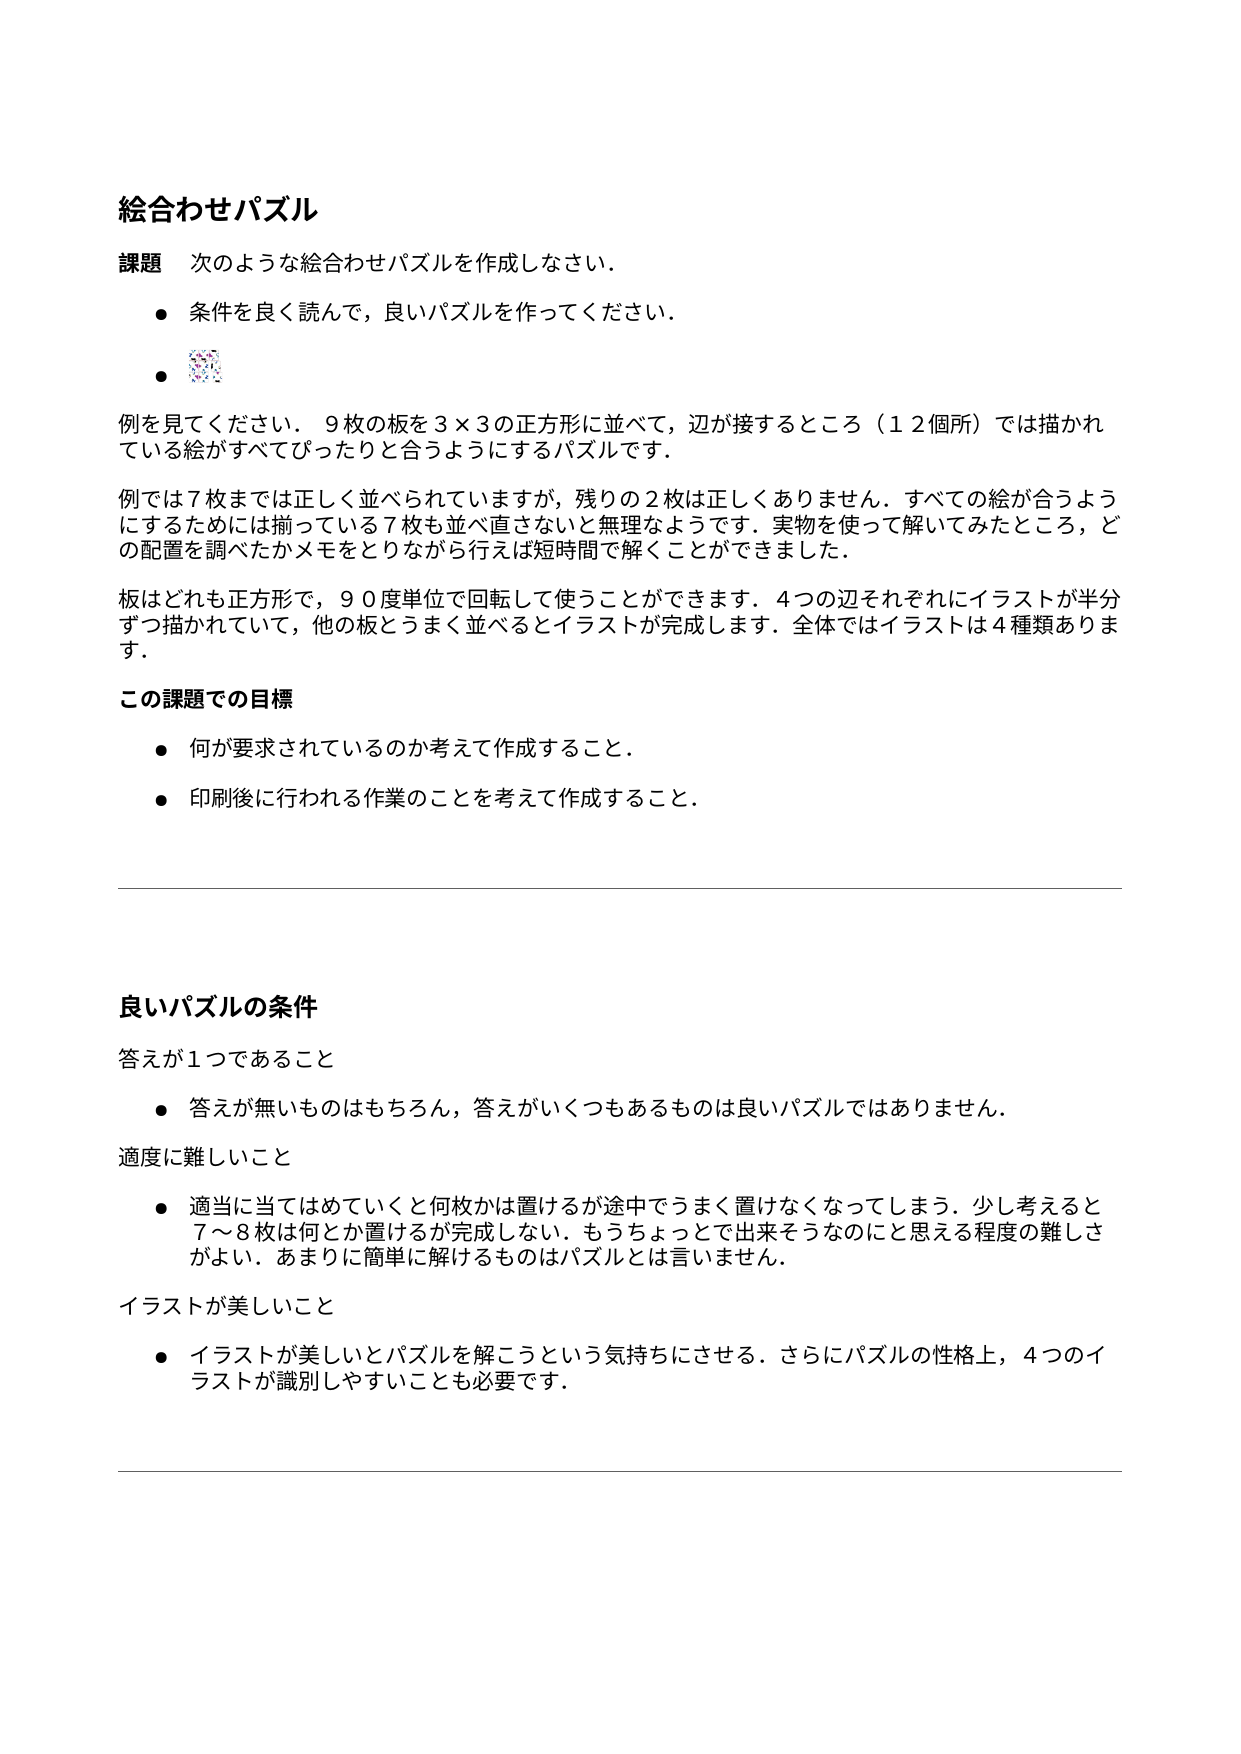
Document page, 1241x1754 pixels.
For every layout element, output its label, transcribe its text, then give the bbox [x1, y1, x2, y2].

text 課題 次のような絵合わせパズルを作成しなさい． [118, 251, 1122, 277]
picture [188, 349, 223, 383]
text 例を見てください． ９枚の板を３×３の正方形に並べて，辺が接するところ（１２個所）では描かれている絵がすべてぴったりと合うようにするパズルです． [118, 412, 1122, 464]
text 板はどれも正方形で，９０度単位で回転して使うことができます．４つの辺それぞれにイラストが半分ずつ描かれていて，他の板とうまく並べるとイラストが完成します．全体ではイラストは４種類あります． [118, 587, 1122, 664]
list 条件を良く読んで，良いパズルを作ってください． [153, 300, 1122, 326]
list イラストが美しいとパズルを解こうという気持ちにさせる．さらにパズルの性格上，４つのイラストが識別しやすいことも必要です． [153, 1343, 1122, 1394]
subtitle 良いパズルの条件 [118, 993, 1122, 1023]
list 答えが無いものはもちろん，答えがいくつもあるものは良いパズルではありません． [153, 1096, 1122, 1122]
list 適当に当てはめていくと何枚かは置けるが途中でうまく置けなくなってしまう．少し考えると７～８枚は何とか置けるが完成しない．もうちょっとで出来そうなのにと思える程度の難しさがよい．あまりに簡単に解けるものはパズルとは言いません． [153, 1194, 1122, 1271]
text 例では７枚までは正しく並べられていますが，残りの２枚は正しくありません．すべての絵が合うようにするためには揃っている７枚も並べ直さないと無理なようです．実物を使って解いてみたところ，どの配置を調べたかメモをとりながら行えば短時間で解くことができました． [118, 487, 1122, 564]
list 何が要求されているのか考えて作成すること． [153, 737, 1122, 762]
list 印刷後に行われる作業のことを考えて作成すること． [153, 786, 1122, 811]
text イラストが美しいこと [118, 1294, 1122, 1320]
subtitle 絵合わせパズル [118, 193, 1122, 227]
text 適度に難しいこと [118, 1145, 1122, 1171]
text この課題での目標 [118, 687, 1122, 713]
text 答えが１つであること [118, 1047, 1122, 1072]
